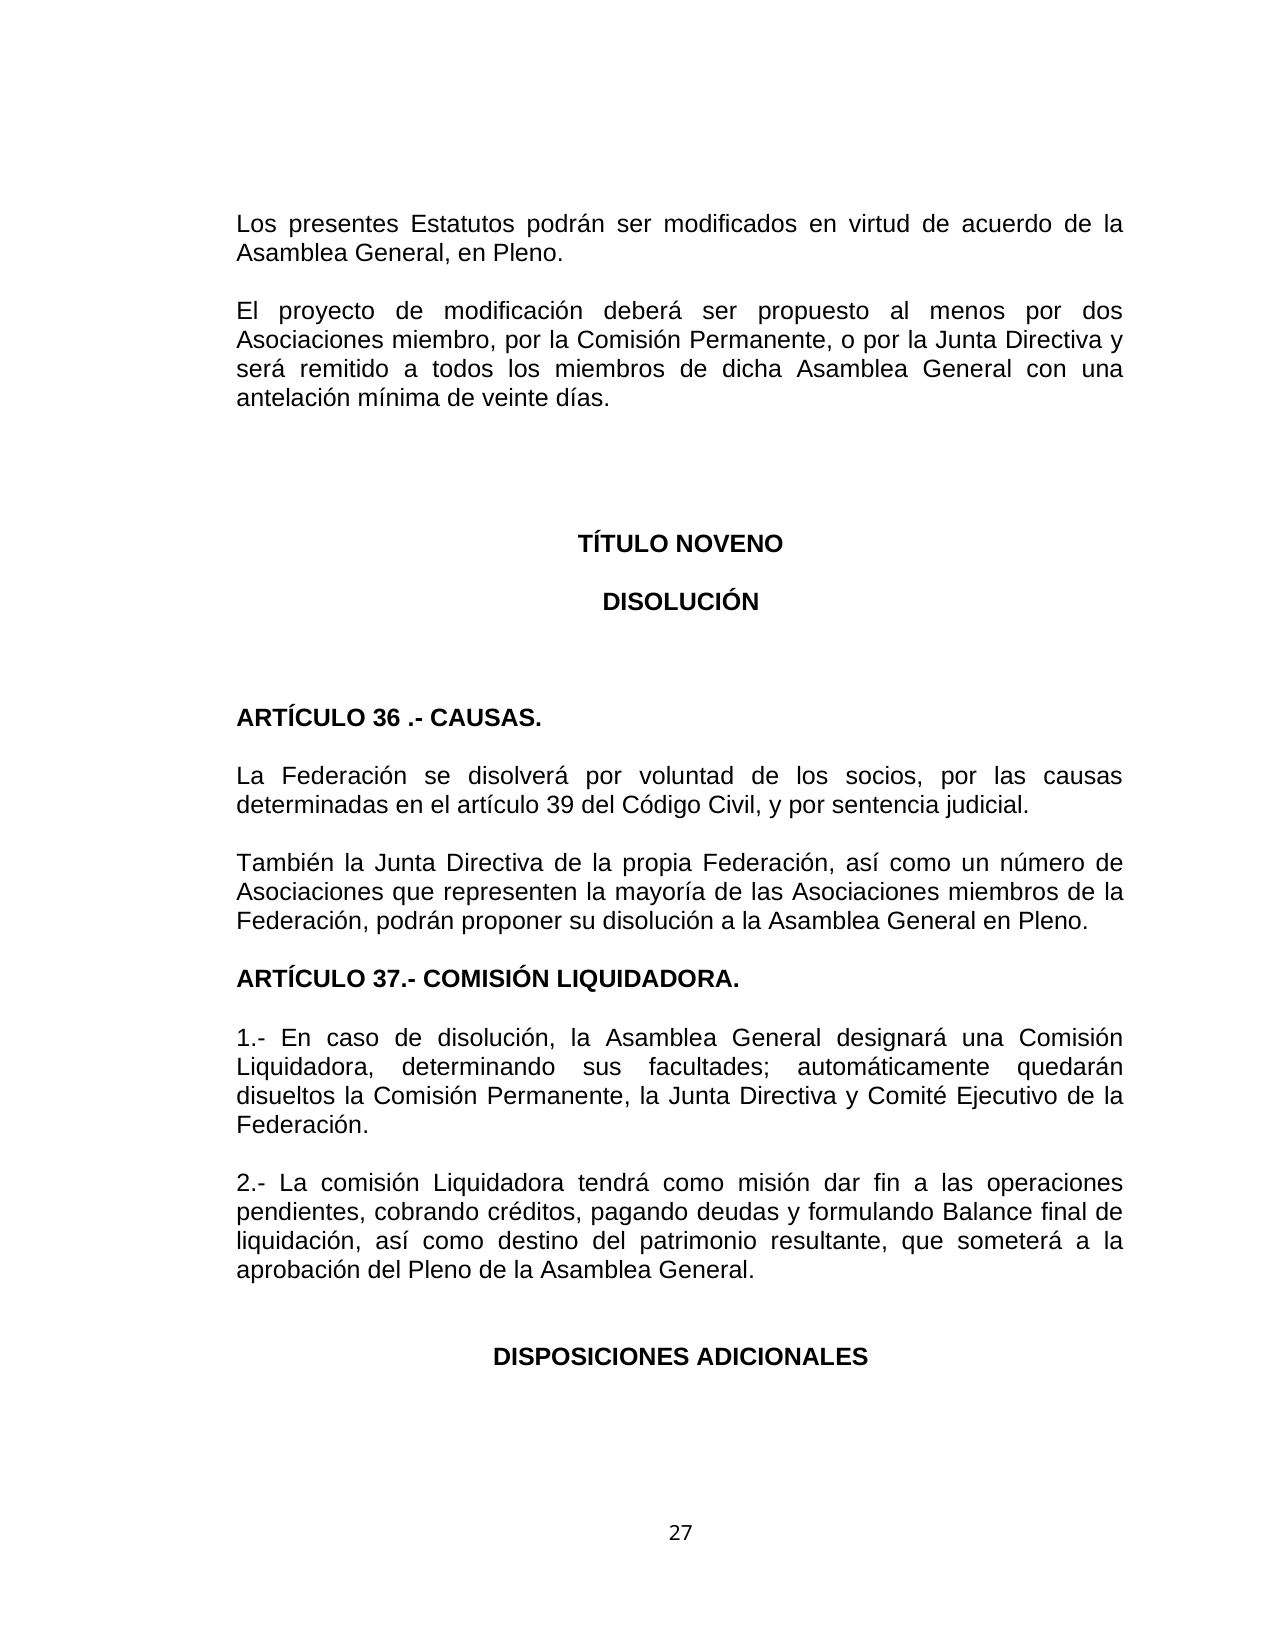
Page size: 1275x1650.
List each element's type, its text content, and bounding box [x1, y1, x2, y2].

text DISOLUCIÓN [236, 587, 1125, 616]
text La Federación se disolverá por voluntad de los socios, por las causas determinadas en el artículo 39 del Código Civil, y por sentencia judicial. [236, 761, 1125, 819]
text ARTÍCULO 36 .- CAUSAS. [236, 703, 1125, 732]
text El proyecto de modificación deberá ser propuesto al menos por dos Asociaciones miembro, por la Comisión Permanente, o por la Junta Directiva y será remitido a todos los miembros de dicha Asamblea General con una antelación mínima de veinte días. [236, 296, 1125, 412]
text 1.- En caso de disolución, la Asamblea General designará una Comisión Liquidadora, determinando sus facultades; automáticamente quedarán disueltos la Comisión Permanente, la Junta Directiva y Comité Ejecutivo de la Federación. [236, 1022, 1125, 1139]
text También la Junta Directiva de la propia Federación, así como un número de Asociaciones que representen la mayoría de las Asociaciones miembros de la Federación, podrán proponer su disolución a la Asamblea General en Pleno. [236, 848, 1125, 935]
text TÍTULO NOVENO [236, 528, 1125, 557]
text ARTÍCULO 37.- COMISIÓN LIQUIDADORA. [236, 964, 1125, 993]
text Los presentes Estatutos podrán ser modificados en virtud de acuerdo de la Asamblea General, en Pleno. [236, 209, 1125, 267]
text 2.- La comisión Liquidadora tendrá como misión dar fin a las operaciones pendientes, cobrando créditos, pagando deudas y formulando Balance final de liquidación, así como destino del patrimonio resultante, que someterá a la aprobación del Pleno de la Asamblea General. [236, 1168, 1125, 1284]
text DISPOSICIONES ADICIONALES [236, 1342, 1125, 1371]
